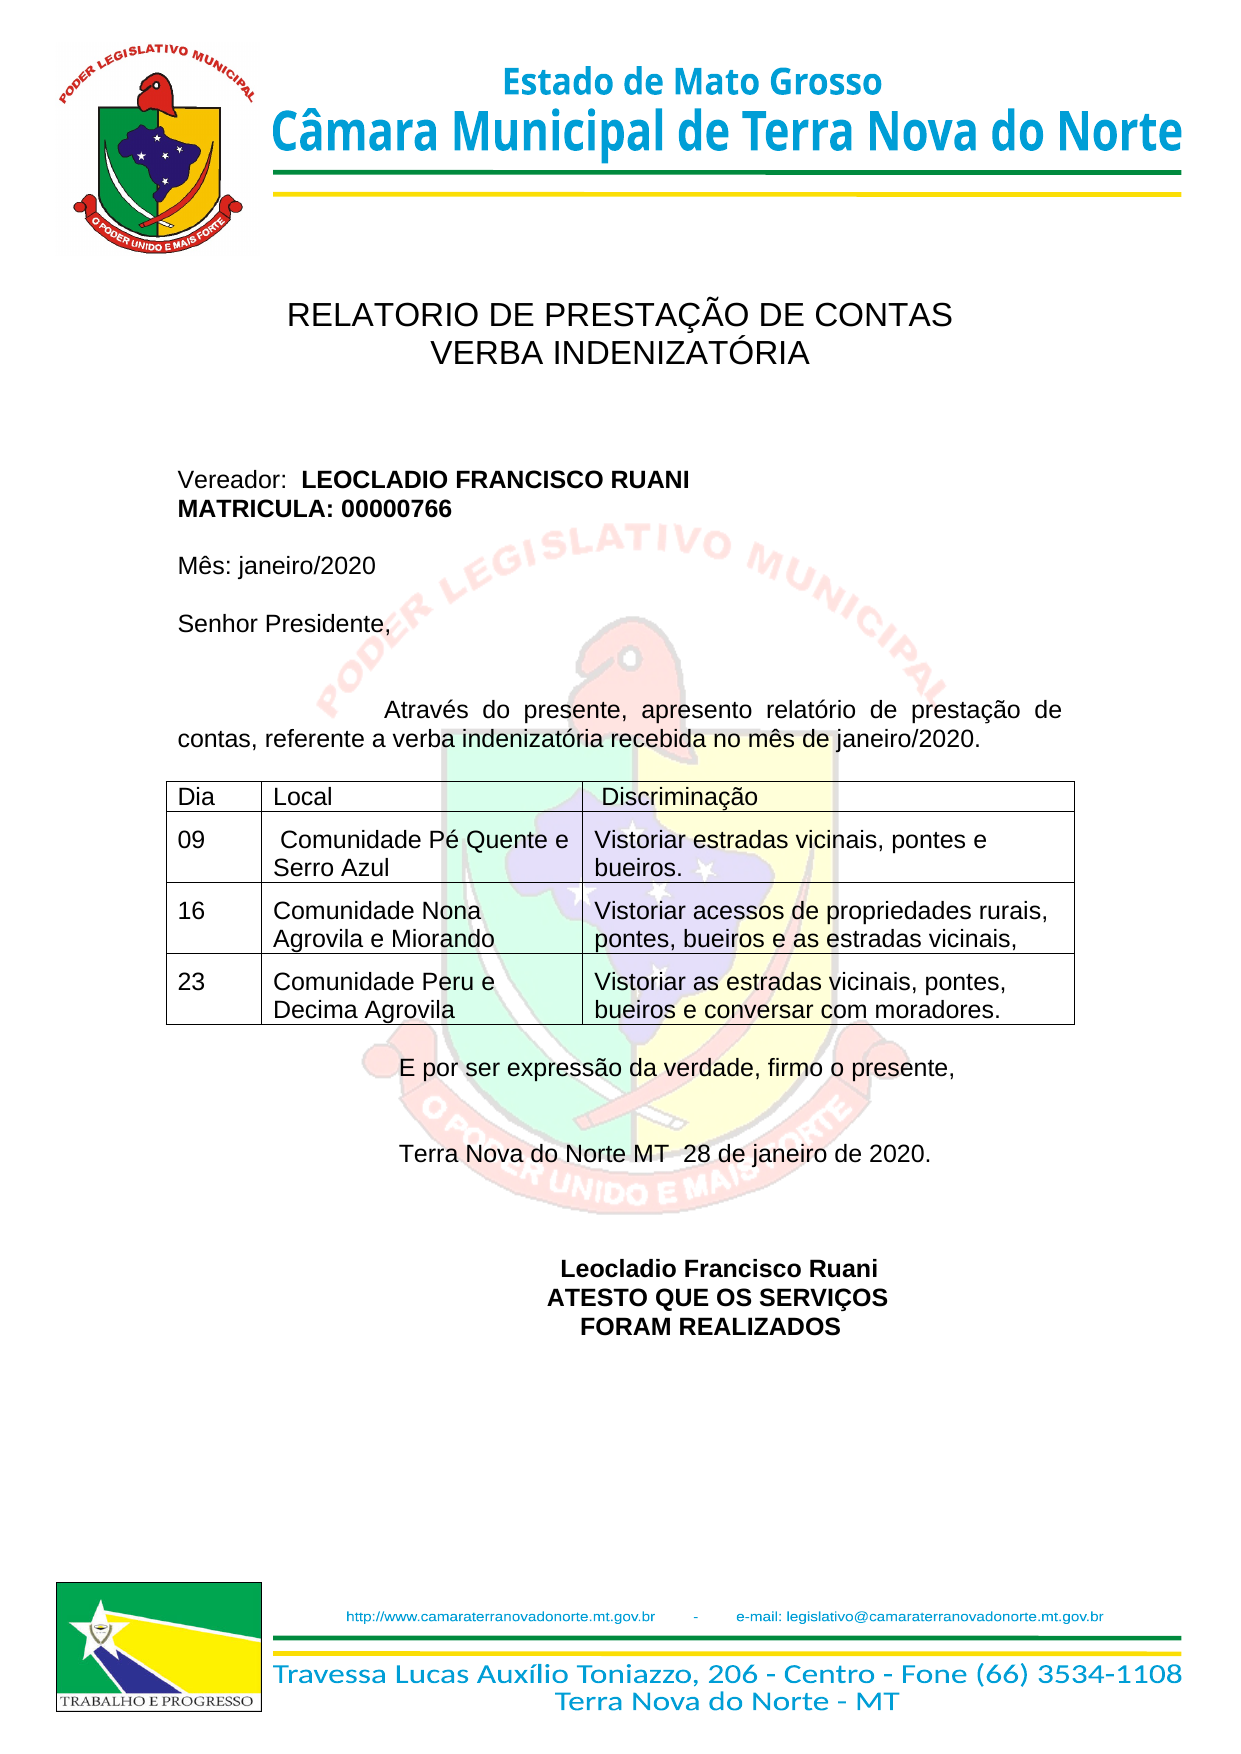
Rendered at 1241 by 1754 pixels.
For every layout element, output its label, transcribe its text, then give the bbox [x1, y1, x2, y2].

table_cell Vistoriar estradas vicinais, pontes e bueiros. [966, 812, 1074, 882]
picture [57, 1583, 261, 1711]
table_header Discriminação [966, 782, 1074, 811]
text ATESTO QUE OS SERVIÇOS [236, 1283, 1122, 1312]
text E por ser expressão da verdade, firmo o presente, [177, 1053, 303, 1082]
text RELATORIO DE PRESTAÇÃO DE CONTAS [177, 294, 1063, 333]
text Vereador: LEOCLADIO FRANCISCO RUANI [177, 465, 1063, 494]
table_cell Vistoriar as estradas vicinais, pontes, bueiros e conversar com moradores. [966, 954, 1074, 1024]
text Leocladio Francisco Ruani [177, 1254, 1063, 1283]
picture [860, 1611, 868, 1623]
table_cell Comunidade Pé Quente e Serro Azul [262, 812, 303, 882]
table_header Dia [167, 782, 261, 811]
table_cell Comunidade Nona Agrovila e Miorando [262, 883, 303, 953]
table_cell Vistoriar acessos de propriedades rurais, pontes, bueiros e as estradas vicinais, [966, 883, 1074, 953]
table_cell 09 [167, 812, 261, 882]
text Mês: janeiro/2020 [177, 551, 303, 580]
text Senhor Presidente, [177, 609, 303, 637]
text Terra Nova do Norte MT 28 de janeiro de 2020. [966, 1139, 1063, 1168]
table_cell Comunidade Peru e Decima Agrovila [262, 954, 303, 1024]
text MATRICULA: 00000766 [177, 494, 1063, 522]
text Mês: janeiro/2020 [966, 551, 1063, 580]
text Através do presente, apresento relatório de prestação de contas, referente a verba indenizatória recebida no mês de janeiro/2020. [177, 695, 303, 752]
text Senhor Presidente, [966, 609, 1063, 637]
text Terra Nova do Norte MT 28 de janeiro de 2020. [177, 1139, 303, 1168]
table_cell 23 [167, 954, 261, 1024]
text E por ser expressão da verdade, firmo o presente, [966, 1053, 1063, 1082]
text FORAM REALIZADOS [236, 1312, 1122, 1341]
picture [55, 42, 260, 256]
table_cell 16 [167, 883, 261, 953]
table_header Local [262, 782, 303, 811]
text VERBA INDENIZATÓRIA [177, 333, 1063, 371]
text Através do presente, apresento relatório de prestação de contas, referente a verba indenizatória recebida no mês de janeiro/2020. [966, 695, 1063, 752]
